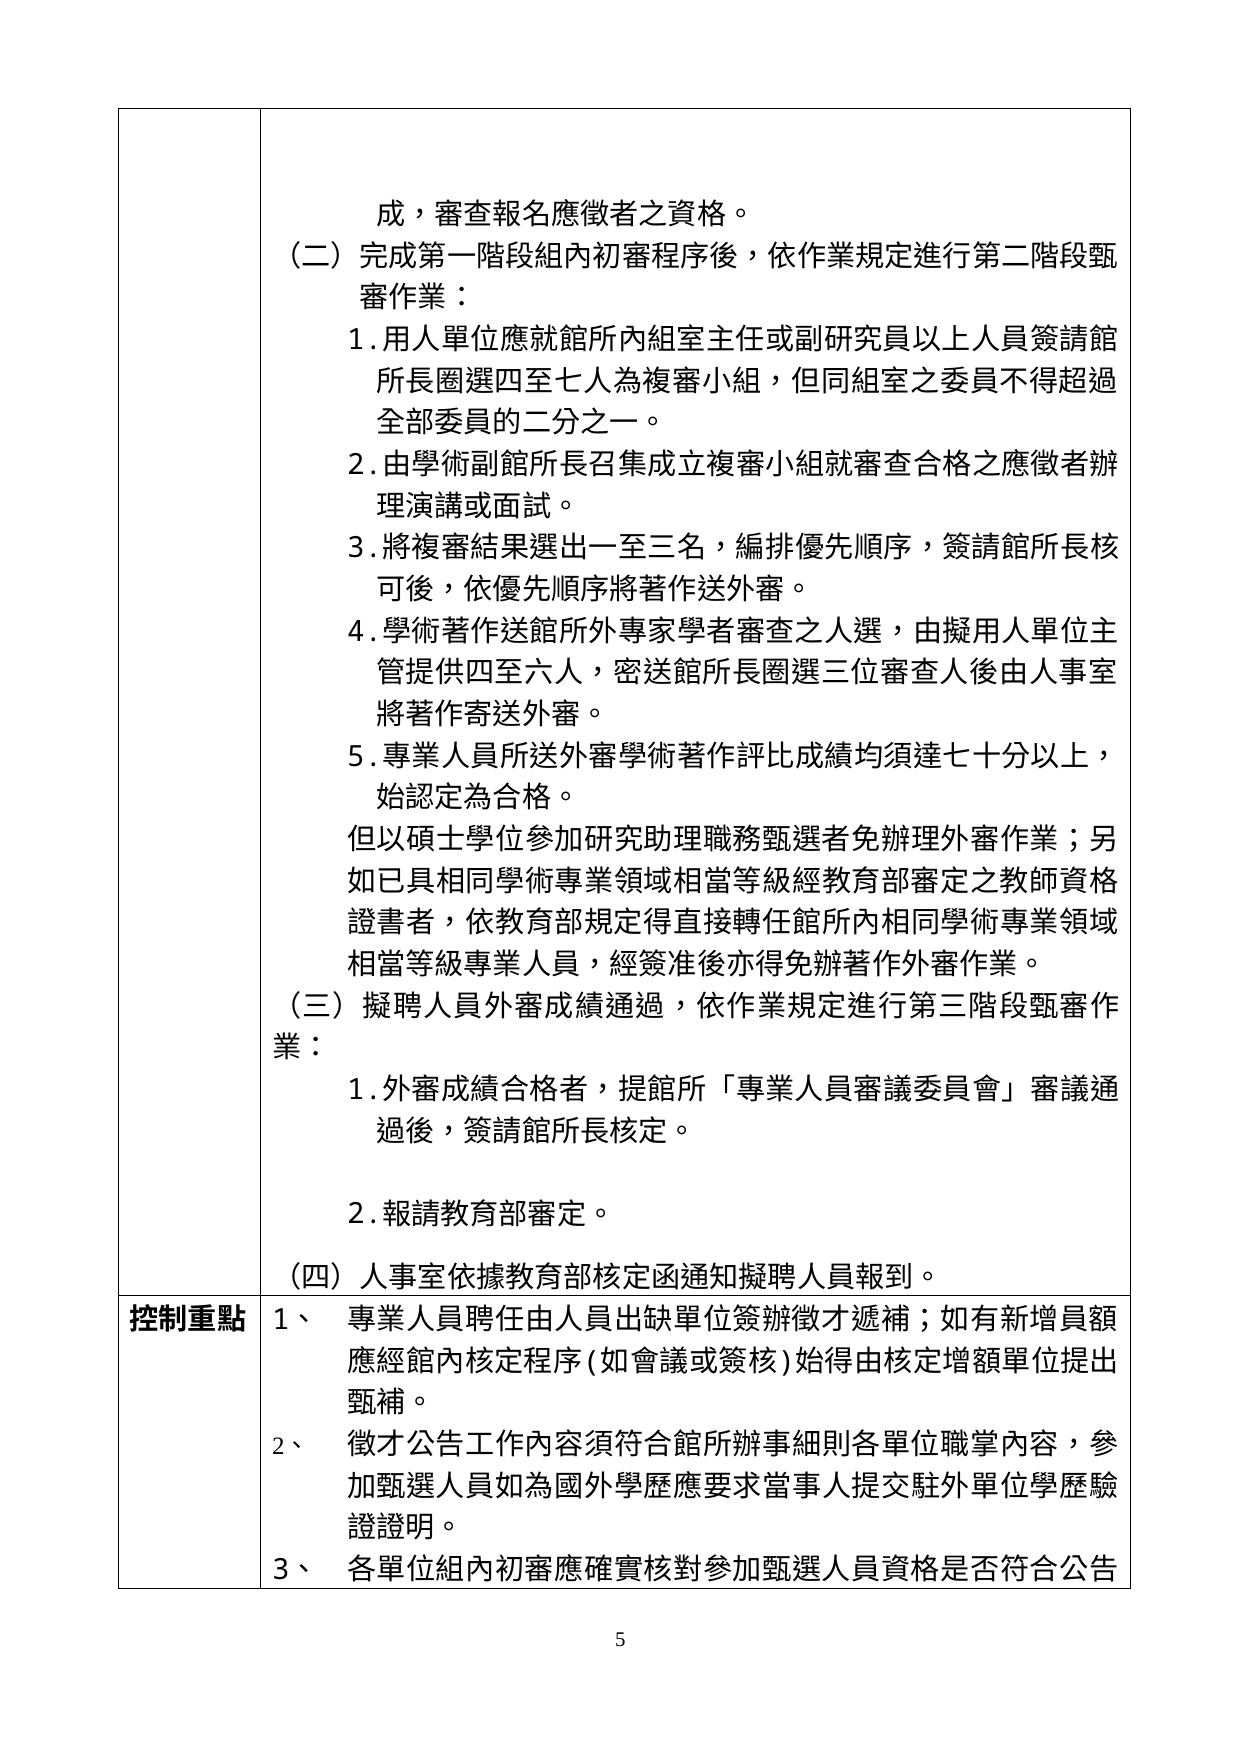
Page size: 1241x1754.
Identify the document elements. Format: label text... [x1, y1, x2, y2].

table_cell 成，審查報名應徵者之資格。 （二）完成第一階段組內初審程序後，依作業規定進行第二階段甄審作業： 1.用人單位應就館所內組室主任或副研究員以上人員簽請館所長圈選四至七人為複審小組，但同組室之委員不得超過全部委員的二分之一。 2.由學術副館所長召集成立複審小組就審查合格之應徵者辦理演講或面試。 3.將複審結果選出一至三名，編排優先順序，簽請館所長核可後，依優先順序將著作送外審。 4.學術著作送館所外專家學者審查之人選，由擬用人單位主管提供四至六人，密送館所長圈選三位審查人後由人事室將著作寄送外審。 5.專業人員所送外審學術著作評比成績均須達七十分以上，始認定為合格。 但以碩士學位參加研究助理職務甄選者免辦理外審作業；另如已具相同學術專業領域相當等級經教育部審定之教師資格證書者，依教育部規定得直接轉任館所內相同學術專業領域相當等級專業人員，經簽准後亦得免辦著作外審作業。 （三）擬聘人員外審成績通過，依作業規定進行第三階段甄審作業： 1.外審成績合格者，提館所「專業人員審議委員會」審議通過後，簽請館所長核定。 2.報請教育部審定。 （四）人事室依據教育部核定函通知擬聘人員報到。 [261, 109, 1130, 1295]
table_cell 專業人員聘任由人員出缺單位簽辦徵才遞補；如有新增員額應經館內核定程序(如會議或簽核)始得由核定增額單位提出甄補。 徵才公告工作內容須符合館所辦事細則各單位職掌內容，參加甄選人員如為國外學歷應要求當事人提交駐外單位學歷驗證證明。 各單位組內初審應確實核對參加甄選人員資格是否符合公告 [261, 1296, 1130, 1588]
table_cell 控制重點 [119, 1296, 260, 1588]
table_cell [119, 109, 260, 1295]
